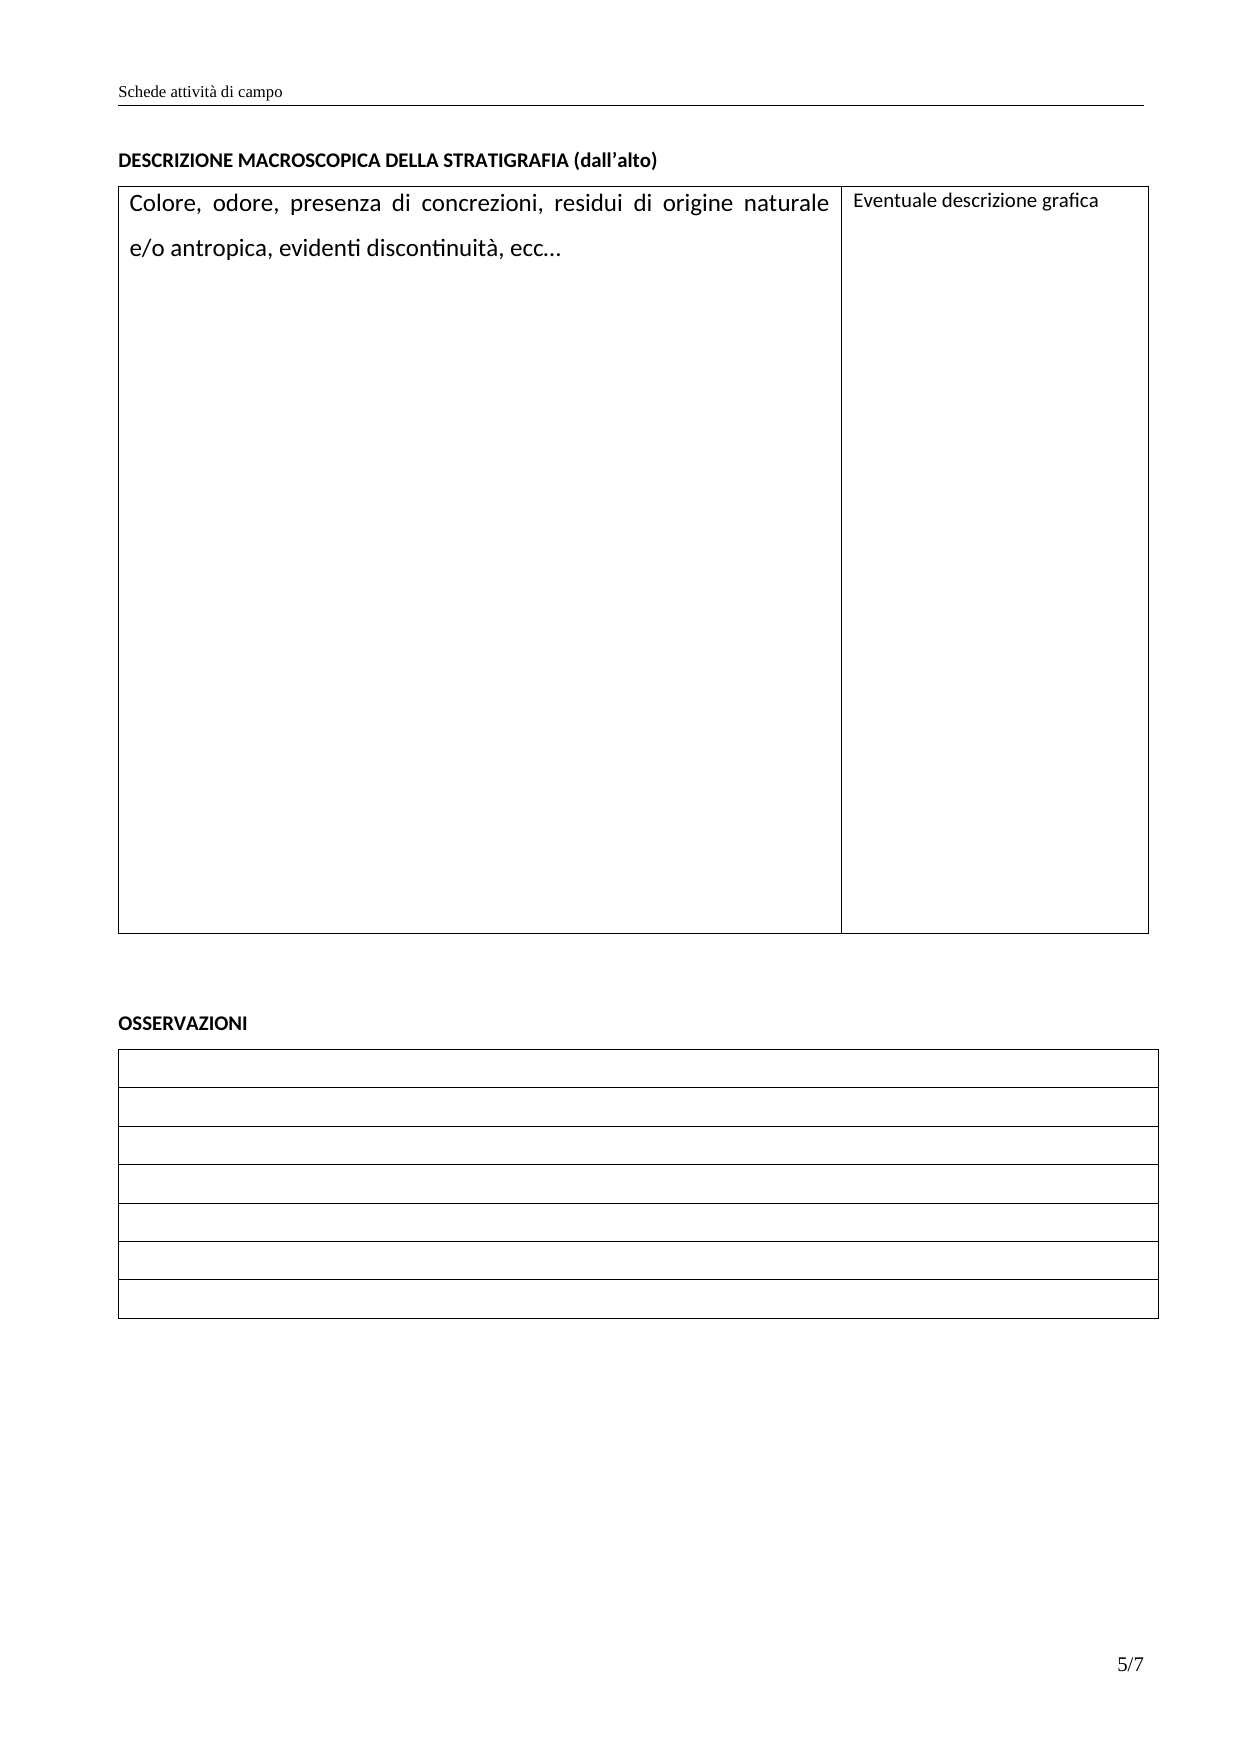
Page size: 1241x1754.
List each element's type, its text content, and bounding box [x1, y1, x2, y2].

table_header Eventuale descrizione grafica [842, 187, 1148, 933]
table_cell [119, 1127, 1158, 1164]
text OSSERVAZIONI [118, 1011, 1144, 1036]
table_cell [119, 1204, 1158, 1241]
table_cell [119, 1165, 1158, 1202]
table_header Colore, odore, presenza di concrezioni, residui di origine naturale e/o antropica, evidenti discontinuità, ecc… [119, 187, 841, 933]
table_cell [119, 1280, 1158, 1318]
table_cell [119, 1088, 1158, 1126]
text DESCRIZIONE MACROSCOPICA DELLA STRATIGRAFIA (dall’alto) [118, 148, 1144, 173]
table_cell [119, 1242, 1158, 1279]
table_header [119, 1050, 1158, 1087]
